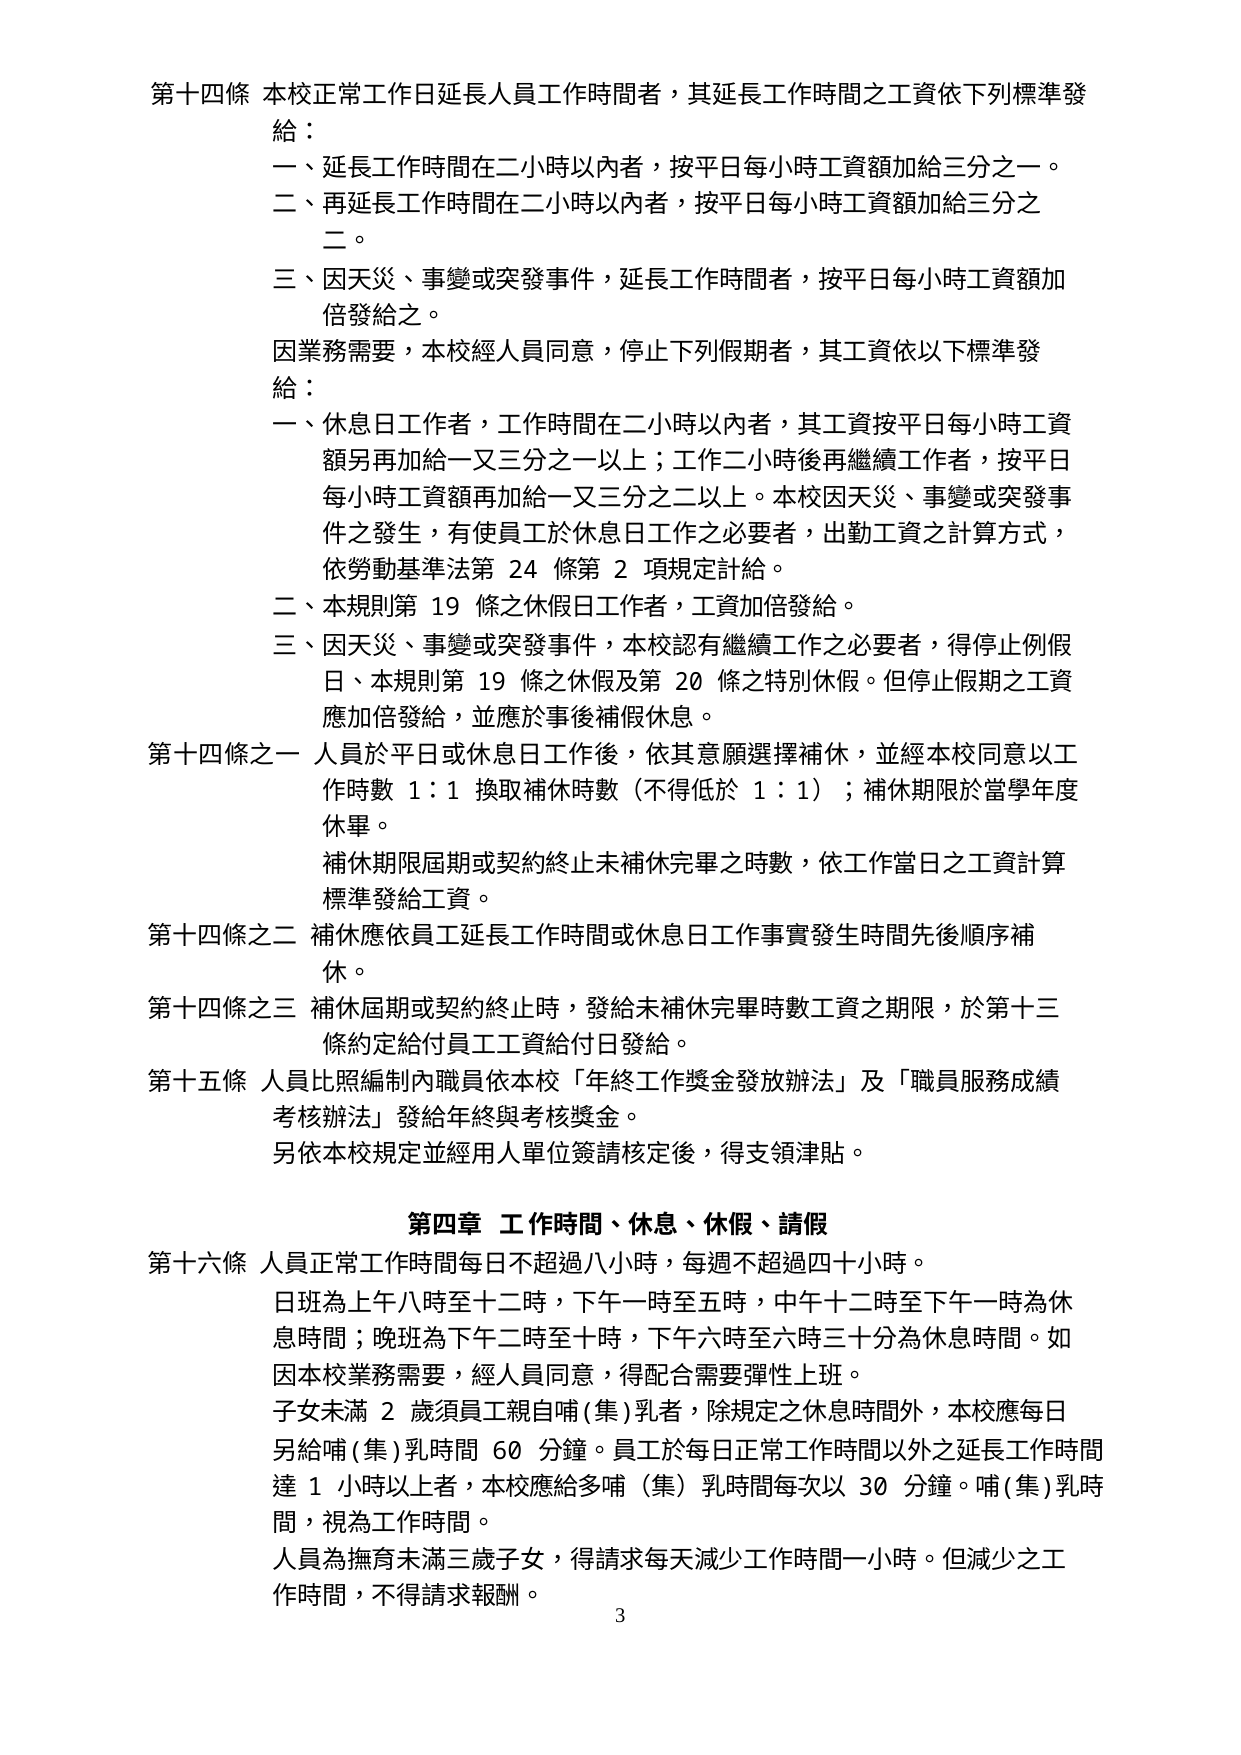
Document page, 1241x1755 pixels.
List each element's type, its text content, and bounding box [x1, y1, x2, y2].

text 一、延長工作時間在二小時以內者，按平日每小時工資額加給三分之一。二、再延長工作時間在二小時以內者，按平日每小時工資額加給三分之 [272, 148, 1074, 220]
text 一、休息日工作者，工作時間在二小時以內者，其工資按平日每小時工資額另再加給一又三分之一以上；工作二小時後再繼續工作者，按平日每小時工資額再加給一又三分之二以上。本校因天災、事變或突發事件之發生，有使員工於休息日工作之必要者，出勤工資之計算方式，依勞動基準法第 24 條第 2 項規定計給。 [272, 404, 1074, 586]
text 子女未滿 2 歲須員工親自哺(集)乳者，除規定之休息時間外，本校應每日 [272, 1392, 1105, 1428]
text 因業務需要，本校經人員同意，停止下列假期者，其工資依以下標準發給： [272, 332, 1049, 404]
text 第十四條 本校正常工作日延長人員工作時間者，其延長工作時間之工資依下列標準發給： [135, 75, 1105, 147]
text 第十四條之三 補休屆期或契約終止時，發給未補休完畢時數工資之期限，於第十三條約定給付員工工資給付日發給。 [147, 988, 1074, 1061]
text 第十五條 人員比照編制內職員依本校「年終工作獎金發放辦法」及「職員服務成績考核辦法」發給年終與考核獎金。 [147, 1061, 1074, 1134]
text 三、因天災、事變或突發事件，本校認有繼續工作之必要者，得停止例假日、本規則第 19 條之休假及第 20 條之特別休假。但停止假期之工資應加倍發給，並應於事後補假休息。 [272, 625, 1074, 734]
text 三、因天災、事變或突發事件，延長工作時間者，按平日每小時工資額加倍發給之。 [272, 259, 1074, 332]
text 二。 [322, 220, 1105, 257]
text 二、本規則第 19 條之休假日工作者，工資加倍發給。 [272, 586, 1105, 623]
text 第十四條之二 補休應依員工延長工作時間或休息日工作事實發生時間先後順序補休。 [147, 916, 1049, 988]
text 補休期限屆期或契約終止未補休完畢之時數，依工作當日之工資計算標準發給工資。 [322, 843, 1074, 916]
text 另依本校規定並經用人單位簽請核定後，得支領津貼。 [272, 1134, 1105, 1170]
subtitle 第四章 工作時間、休息、休假、請假 [407, 1205, 1105, 1241]
text 另給哺(集)乳時間 60 分鐘。員工於每日正常工作時間以外之延長工作時間達 1 小時以上者，本校應給多哺（集）乳時間每次以 30 分鐘。哺(集)乳時間，視為工作時間。 [272, 1430, 1105, 1539]
text 第十六條 人員正常工作時間每日不超過八小時，每週不超過四十小時。 [147, 1244, 1105, 1280]
text 第十四條之一 人員於平日或休息日工作後，依其意願選擇補休，並經本校同意以工作時數 1：1 換取補休時數（不得低於 1：1）；補休期限於當學年度休畢。 [147, 734, 1080, 843]
text 日班為上午八時至十二時，下午一時至五時，中午十二時至下午一時為休息時間；晚班為下午二時至十時，下午六時至六時三十分為休息時間。如因本校業務需要，經人員同意，得配合需要彈性上班。 [272, 1283, 1074, 1391]
text 人員為撫育未滿三歲子女，得請求每天減少工作時間一小時。但減少之工作時間，不得請求報酬。 [272, 1539, 1074, 1612]
